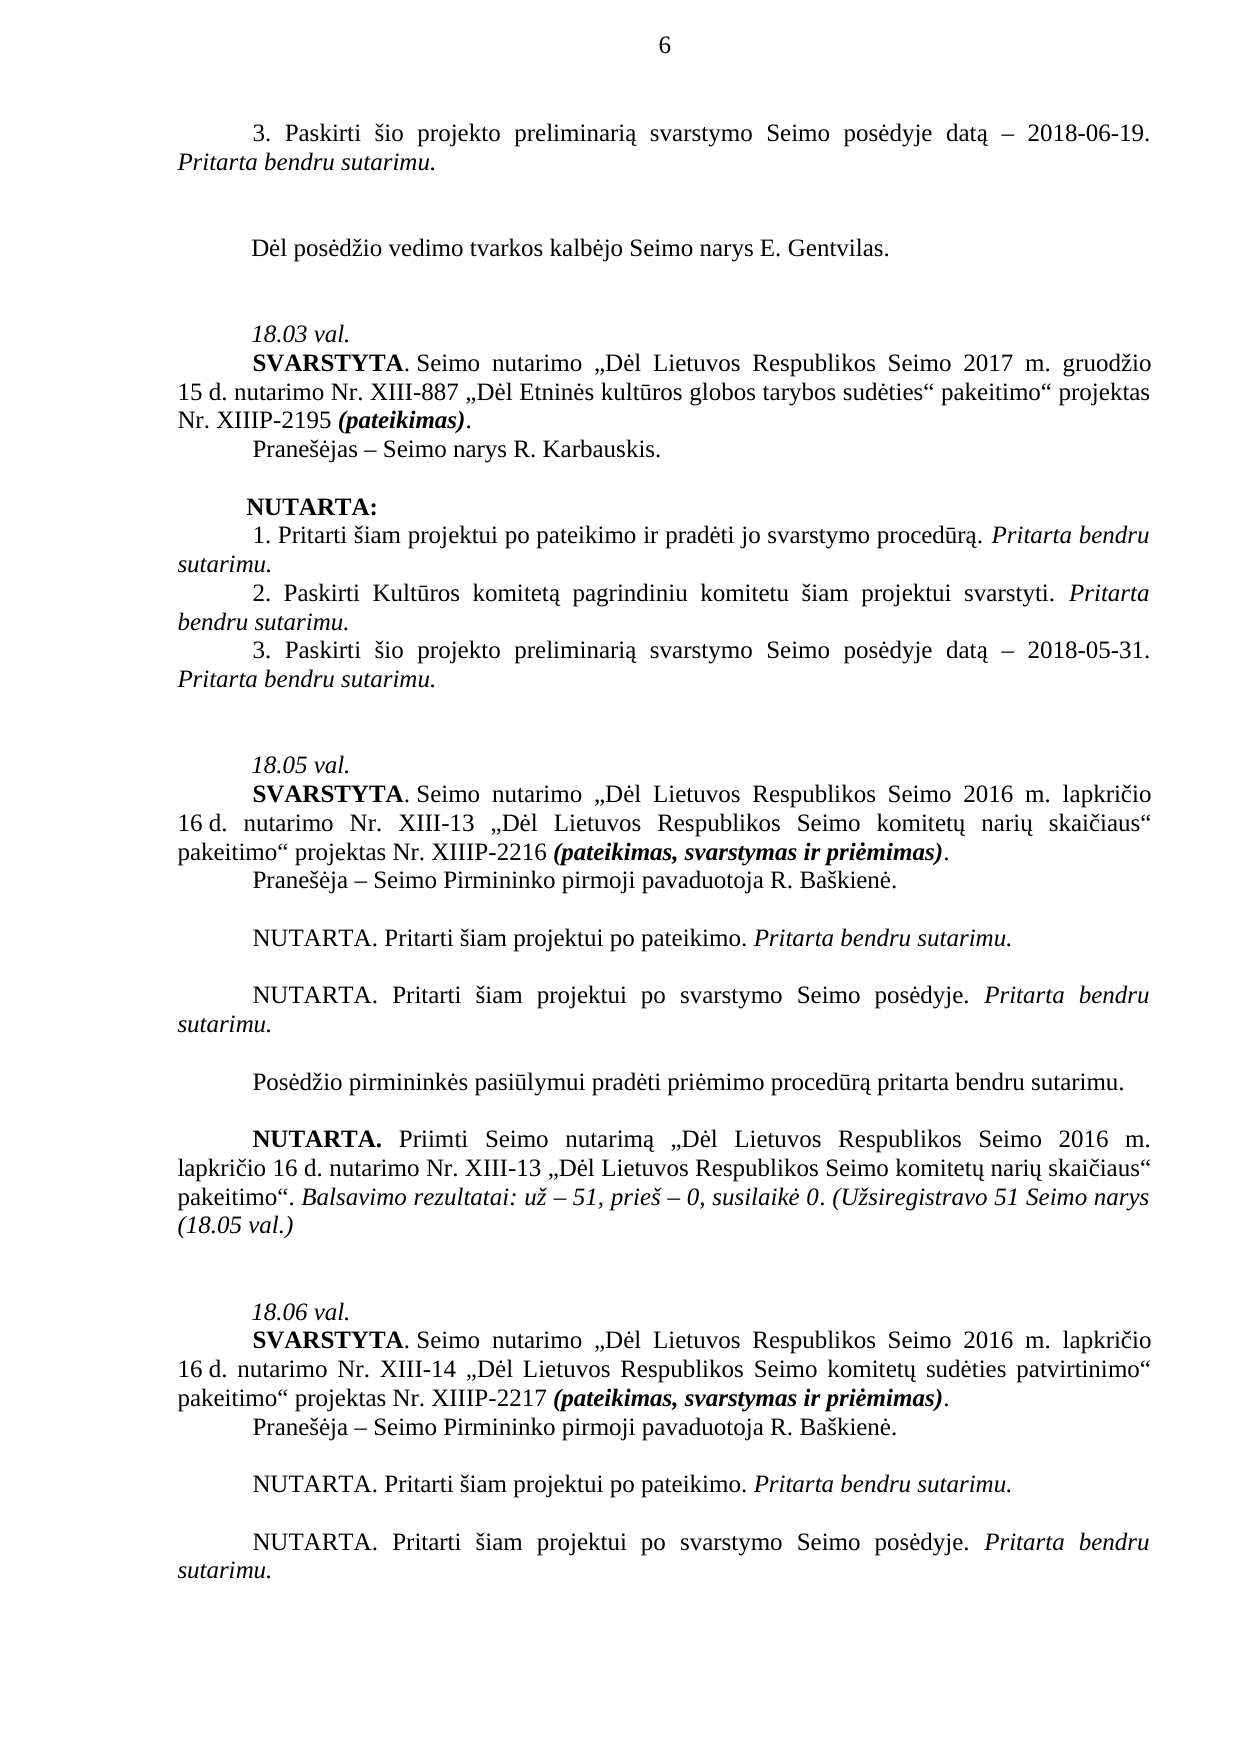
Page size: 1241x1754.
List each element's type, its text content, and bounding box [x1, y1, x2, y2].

text NUTARTA. Pritarti šiam projektui po pateikimo. Pritarta bendru sutarimu. [177, 1469, 1152, 1498]
text NUTARTA: [177, 492, 1152, 521]
text SVARSTYTA. Seimo nutarimo „Dėl Lietuvos Respublikos Seimo 2016 m. lapkričio 16 d. nutarimo Nr. XIII-13 „Dėl Lietuvos Respublikos Seimo komitetų narių skaičiaus“ pakeitimo“ projektas Nr. XIIIP-2216 (pateikimas, svarstymas ir priėmimas). [177, 779, 1152, 866]
text NUTARTA. Pritarti šiam projektui po pateikimo. Pritarta bendru sutarimu. [177, 923, 1152, 952]
text 3. Paskirti šio projekto preliminarią svarstymo Seimo posėdyje datą – 2018-05-31. Pritarta bendru sutarimu. [177, 636, 1152, 693]
text NUTARTA. Pritarti šiam projektui po svarstymo Seimo posėdyje. Pritarta bendru sutarimu. [177, 981, 1152, 1038]
text 18.03 val. [177, 319, 1152, 348]
text NUTARTA. Priimti Seimo nutarimą „Dėl Lietuvos Respublikos Seimo 2016 m. lapkričio 16 d. nutarimo Nr. XIII-13 „Dėl Lietuvos Respublikos Seimo komitetų narių skaičiaus“ pakeitimo“. Balsavimo rezultatai: už – 51, prieš – 0, susilaikė 0. (Užsiregistravo 51 Seimo narys (18.05 val.) [177, 1124, 1152, 1239]
text Pranešėja – Seimo Pirmininko pirmoji pavaduotoja R. Baškienė. [177, 866, 1152, 894]
text SVARSTYTA. Seimo nutarimo „Dėl Lietuvos Respublikos Seimo 2017 m. gruodžio 15 d. nutarimo Nr. XIII-887 „Dėl Etninės kultūros globos tarybos sudėties“ pakeitimo“ projektas Nr. XIIIP-2195 (pateikimas). [177, 348, 1152, 434]
text 3. Paskirti šio projekto preliminarią svarstymo Seimo posėdyje datą – 2018-06-19. Pritarta bendru sutarimu. [177, 118, 1152, 176]
text SVARSTYTA. Seimo nutarimo „Dėl Lietuvos Respublikos Seimo 2016 m. lapkričio 16 d. nutarimo Nr. XIII-14 „Dėl Lietuvos Respublikos Seimo komitetų sudėties patvirtinimo“ pakeitimo“ projektas Nr. XIIIP-2217 (pateikimas, svarstymas ir priėmimas). [177, 1326, 1152, 1412]
text Pranešėja – Seimo Pirmininko pirmoji pavaduotoja R. Baškienė. [177, 1412, 1152, 1441]
text 18.05 val. [177, 751, 1152, 779]
text Posėdžio pirmininkės pasiūlymui pradėti priėmimo procedūrą pritarta bendru sutarimu. [177, 1067, 1152, 1096]
text 18.06 val. [177, 1297, 1152, 1326]
text NUTARTA. Pritarti šiam projektui po svarstymo Seimo posėdyje. Pritarta bendru sutarimu. [177, 1527, 1152, 1584]
text 2. Paskirti Kultūros komitetą pagrindiniu komitetu šiam projektui svarstyti. Pritarta bendru sutarimu. [177, 578, 1152, 636]
text 1. Pritarti šiam projektui po pateikimo ir pradėti jo svarstymo procedūrą. Pritarta bendru sutarimu. [177, 521, 1152, 578]
text Dėl posėdžio vedimo tvarkos kalbėjo Seimo narys E. Gentvilas. [177, 233, 1152, 262]
text Pranešėjas – Seimo narys R. Karbauskis. [177, 434, 1152, 463]
